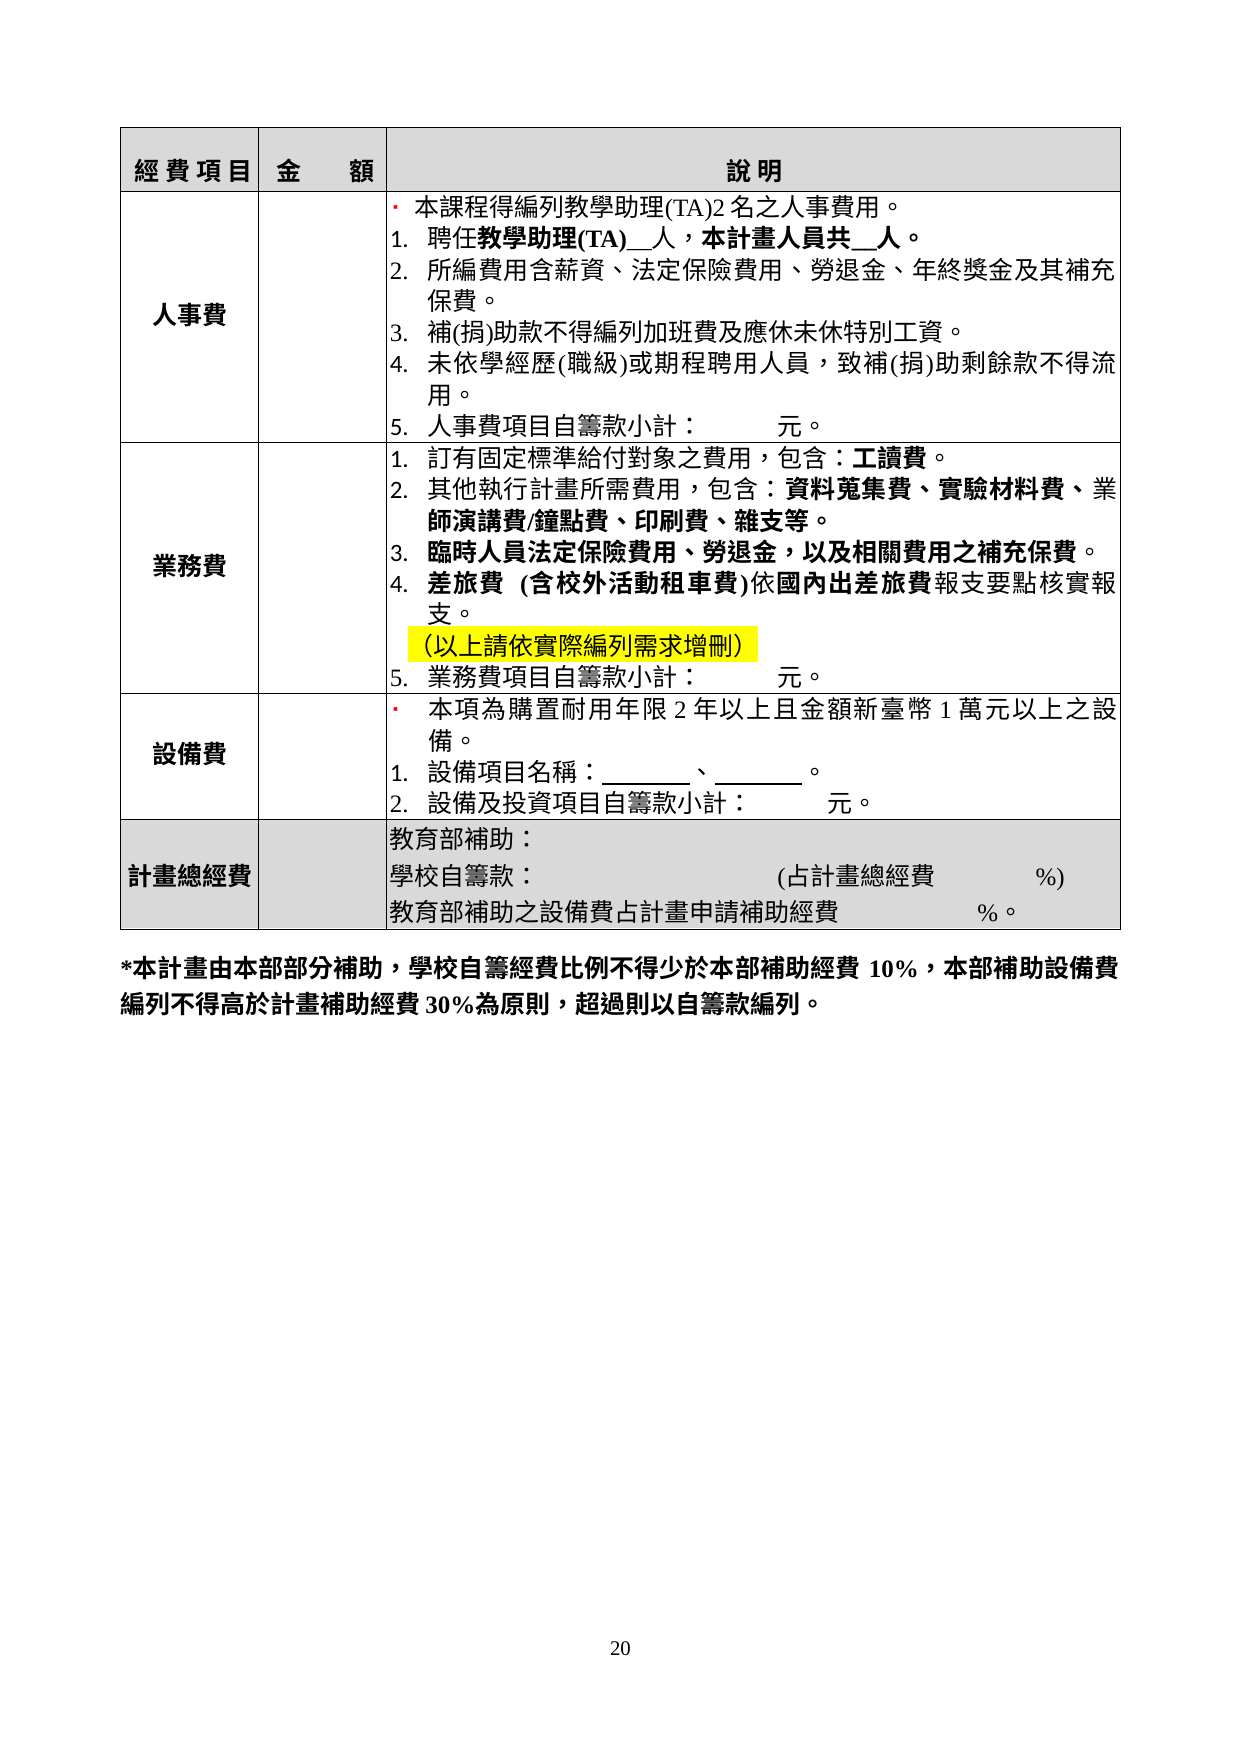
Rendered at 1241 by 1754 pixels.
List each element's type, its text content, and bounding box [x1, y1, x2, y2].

table_cell 本課程得編列教學助理(TA)2名之人事費用。 聘任教學助理(TA)__人，本計畫人員共__人。 所編費用含薪資、法定保險費用、勞退金、年終獎金及其補充保費。 補(捐)助款不得編列加班費及應休未休特別工資。 未依學經歷(職級)或期程聘用人員，致補(捐)助剩餘款不得流用。 人事費項目自籌款小計： 元。 [387, 192, 1120, 442]
table_cell [259, 820, 386, 928]
table_cell 教育部補助： 學校自籌款： (占計畫總經費 %) 教育部補助之設備費占計畫申請補助經費 %。 [387, 820, 1120, 928]
table_cell 設備費 [121, 694, 258, 819]
table_header 金 額 [259, 128, 386, 191]
table_cell 本項為購置耐用年限2年以上且金額新臺幣1萬元以上之設備。 設備項目名稱： 、 。 設備及投資項目自籌款小計： 元。 [387, 694, 1120, 819]
table_cell [259, 694, 386, 819]
table_header 說明 [387, 128, 1120, 191]
table_cell 人事費 [121, 192, 258, 442]
text *本計畫由本部部分補助，學校自籌經費比例不得少於本部補助經費10%，本部補助設備費編列不得高於計畫補助經費30%為原則，超過則以自籌款編列。 [120, 948, 1120, 1021]
table_cell [259, 443, 386, 693]
table_cell 計畫總經費 [121, 820, 258, 928]
table_header 經費項目 [121, 128, 258, 191]
table_cell 業務費 [121, 443, 258, 693]
table_cell 訂有固定標準給付對象之費用，包含：工讀費。 其他執行計畫所需費用，包含：資料蒐集費、實驗材料費、業師演講費/鐘點費、印刷費、雜支等。 臨時人員法定保險費用、勞退金，以及相關費用之補充保費。 差旅費 (含校外活動租車費)依國內出差旅費報支要點核實報支。 （以上請依實際編列需求增刪） 業務費項目自籌款小計： 元。 [387, 443, 1120, 693]
table_cell [259, 192, 386, 442]
